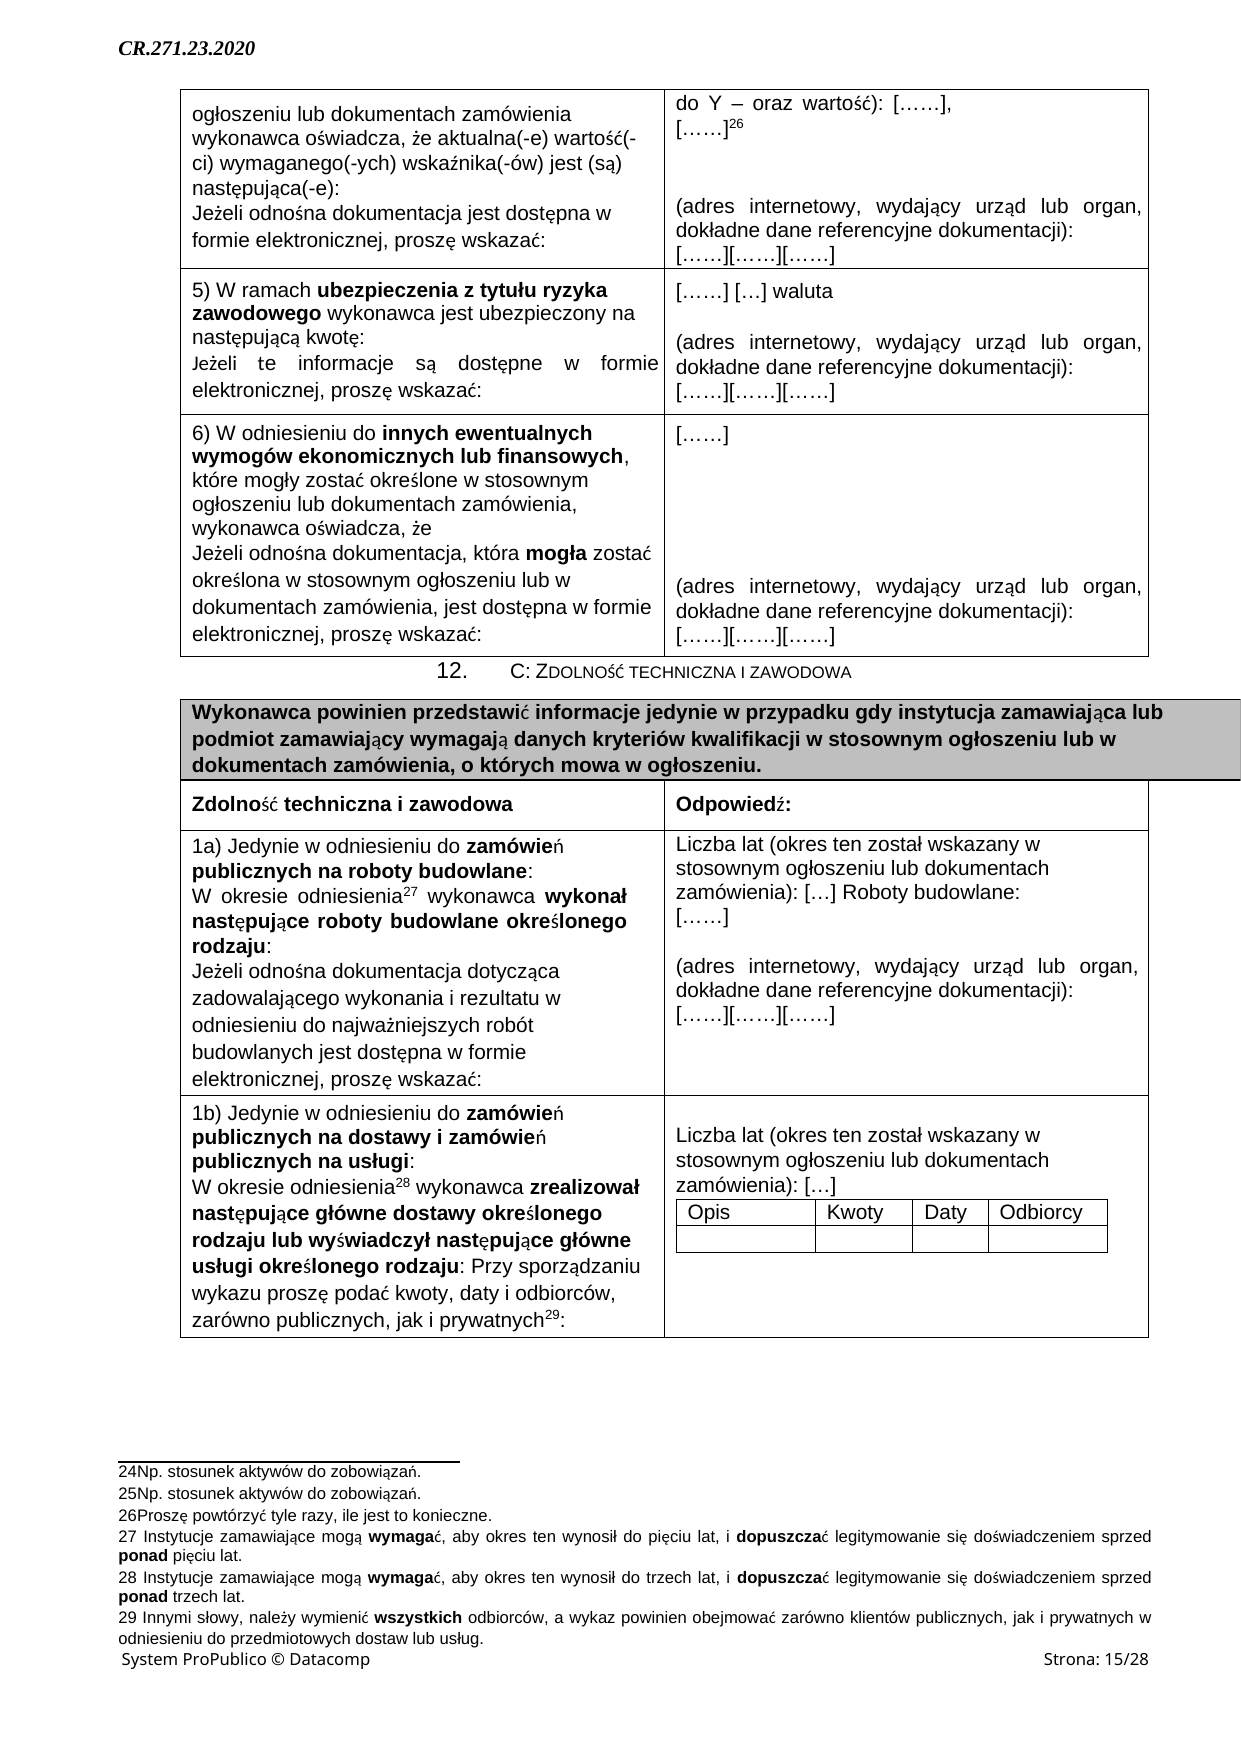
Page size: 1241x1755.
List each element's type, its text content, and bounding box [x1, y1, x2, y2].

table_header Wykonawca powinien przedstawić informacje jedynie w przypadku gdy instytucja zamawiająca lub podmiot zamawiający wymagają danych kryteriów kwalifikacji w stosownym ogłoszeniu lub w dokumentach zamówienia, o których mowa w ogłoszeniu. [181, 700, 1240, 779]
table_cell [989, 1226, 1107, 1252]
table_cell 6) W odniesieniu do innych ewentualnych wymogów ekonomicznych lub finansowych, które mogły zostać określone w stosownym ogłoszeniu lub dokumentach zamówienia, wykonawca oświadcza, że Jeżeli odnośna dokumentacja, która mogła zostać określona w stosownym ogłoszeniu lub w dokumentach zamówienia, jest dostępna w formie elektronicznej, proszę wskazać: [181, 415, 664, 656]
list C: ZDOLNOŚĆ TECHNICZNA I ZAWODOWA [180, 657, 1114, 683]
table_cell Odpowiedź: [665, 781, 1148, 829]
table_cell do Y – oraz wartość): [……], [……] (adres internetowy, wydający urząd lub organ, dokładne dane referencyjne dokumentacji): [……][……][……] [665, 90, 1148, 268]
table_cell [1149, 781, 1240, 1337]
table_cell ogłoszeniu lub dokumentach zamówienia wykonawca oświadcza, że aktualna(-e) wartość(-ci) wymaganego(-ych) wskaźnika(-ów) jest (są) następująca(-e): Jeżeli odnośna dokumentacja jest dostępna w formie elektronicznej, proszę wskazać: [181, 90, 664, 268]
table_header Odbiorcy [989, 1200, 1107, 1225]
table_cell 5) W ramach ubezpieczenia z tytułu ryzyka zawodowego wykonawca jest ubezpieczony na następującą kwotę: Jeżeli te informacje są dostępne w formie elektronicznej, proszę wskazać: [181, 269, 664, 414]
table_cell [677, 1226, 815, 1252]
table_header Daty [913, 1200, 988, 1225]
table_cell [……] […] waluta (adres internetowy, wydający urząd lub organ, dokładne dane referencyjne dokumentacji): [……][……][……] [665, 269, 1148, 414]
table_cell Liczba lat (okres ten został wskazany w stosownym ogłoszeniu lub dokumentach zamówienia): […] [665, 1096, 1148, 1337]
table_cell [913, 1226, 988, 1252]
table_header Opis [677, 1200, 815, 1225]
table_cell Liczba lat (okres ten został wskazany w stosownym ogłoszeniu lub dokumentach zamówienia): […] Roboty budowlane: [……] (adres internetowy, wydający urząd lub organ, dokładne dane referencyjne dokumentacji): [……][……][……] [665, 831, 1148, 1095]
table_cell [……] (adres internetowy, wydający urząd lub organ, dokładne dane referencyjne dokumentacji): [……][……][……] [665, 415, 1148, 656]
table_cell 1a) Jedynie w odniesieniu do zamówień publicznych na roboty budowlane: W okresie odniesienia wykonawca wykonał następujące roboty budowlane określonego rodzaju: Jeżeli odnośna dokumentacja dotycząca zadowalającego wykonania i rezultatu w odniesieniu do najważniejszych robót budowlanych jest dostępna w formie elektronicznej, proszę wskazać: [181, 831, 664, 1095]
table_cell Zdolność techniczna i zawodowa [181, 781, 664, 829]
table_cell 1b) Jedynie w odniesieniu do zamówień publicznych na dostawy i zamówień publicznych na usługi: W okresie odniesienia wykonawca zrealizował następujące główne dostawy określonego rodzaju lub wyświadczył następujące główne usługi określonego rodzaju: Przy sporządzaniu wykazu proszę podać kwoty, daty i odbiorców, zarówno publicznych, jak i prywatnych: [181, 1096, 664, 1337]
table_cell [816, 1226, 912, 1252]
table_header Kwoty [816, 1200, 912, 1225]
